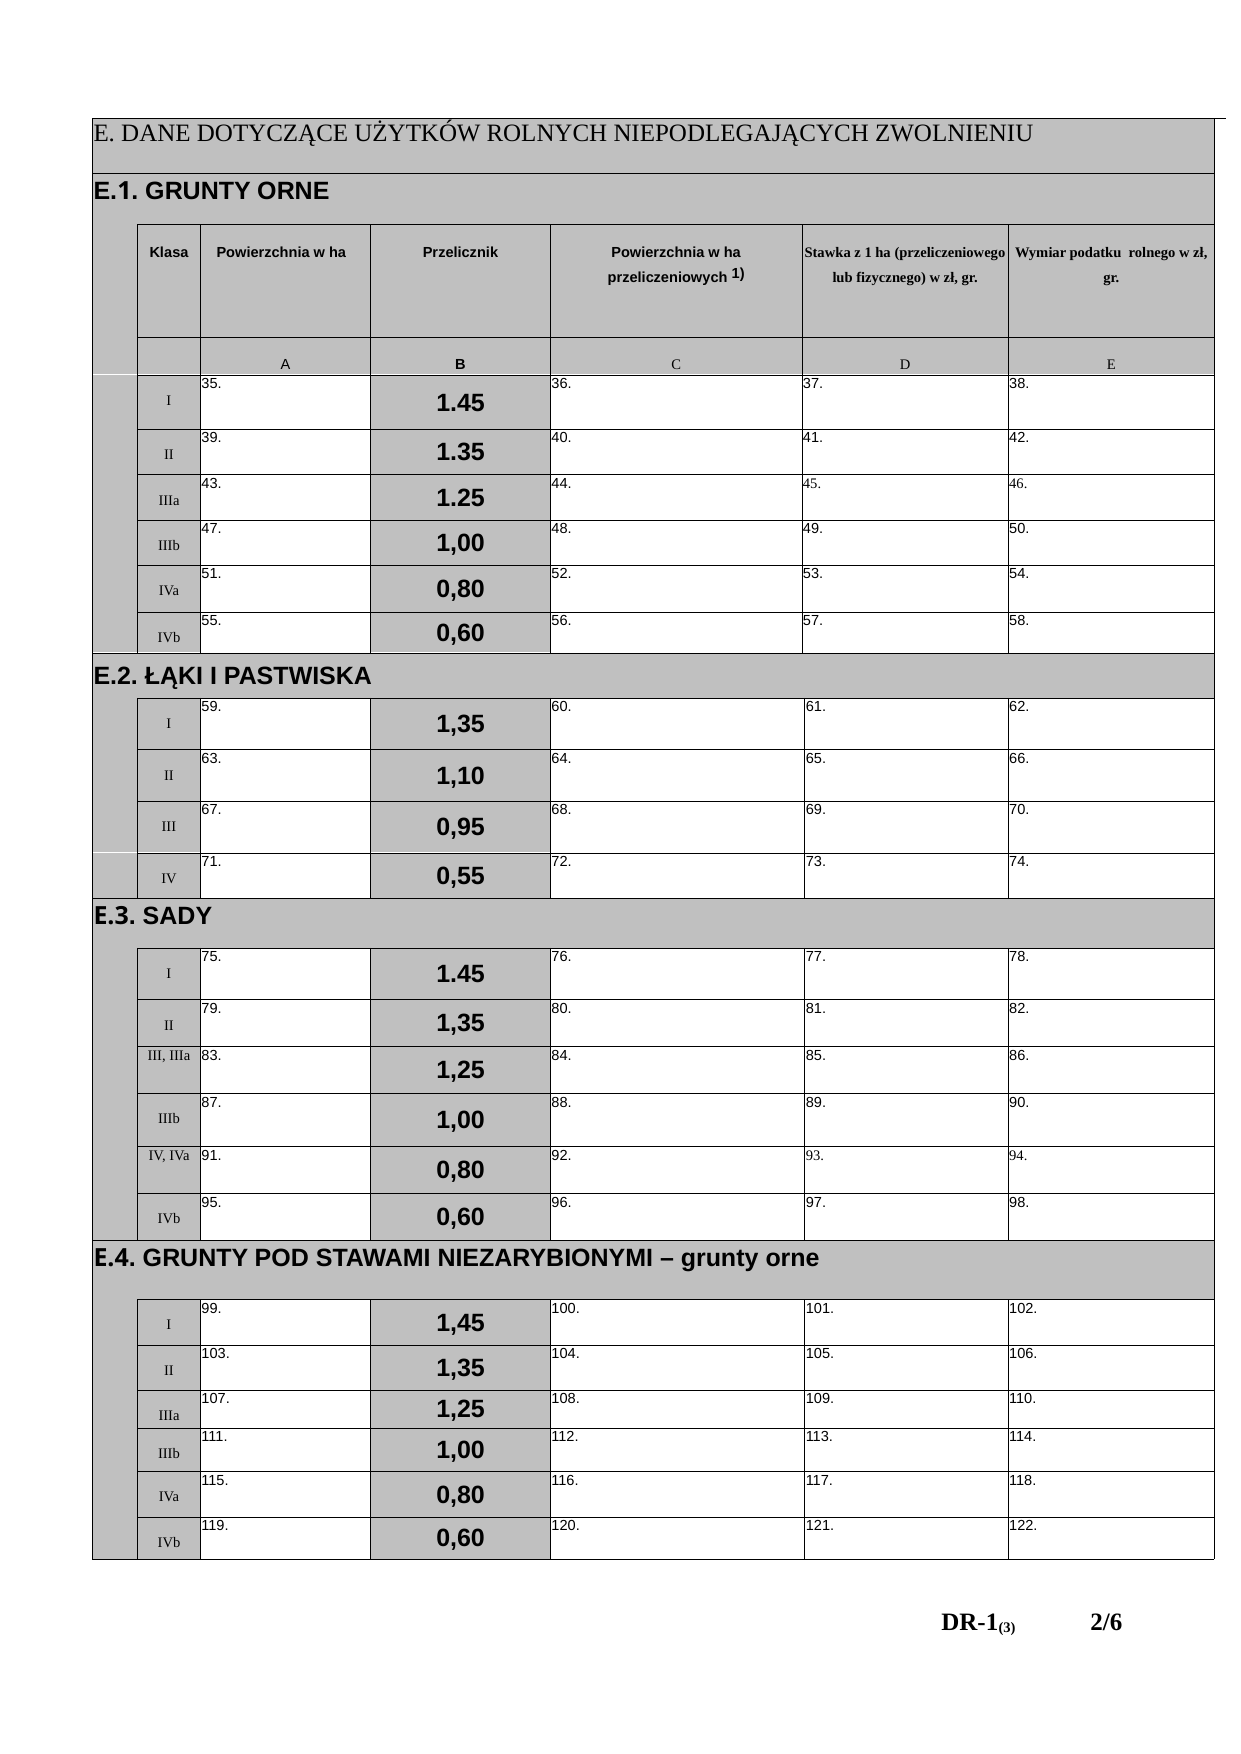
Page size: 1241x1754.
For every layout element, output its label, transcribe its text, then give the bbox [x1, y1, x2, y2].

table_cell 40. [551, 430, 802, 474]
table_cell [93, 565, 137, 612]
table_cell [1215, 520, 1226, 565]
table_cell Powierzchnia w ha [201, 225, 370, 337]
table_cell 54. [1009, 566, 1214, 612]
table_cell 1,25 [371, 1047, 550, 1093]
table_cell 1,35 [371, 1000, 550, 1046]
table_cell 57. [803, 613, 1008, 652]
table_cell 112. [551, 1429, 804, 1471]
table_cell 85. [805, 1047, 1008, 1093]
table_cell [93, 853, 137, 898]
table_cell 61. [805, 699, 1008, 749]
table_cell 99. [201, 1300, 370, 1345]
table_cell [93, 1299, 137, 1345]
table_cell IIIb [138, 1429, 200, 1471]
table_cell 46. [1009, 475, 1214, 520]
table_cell 1,25 [371, 475, 550, 520]
table_cell [93, 1345, 137, 1390]
table_cell Powierzchnia w ha przeliczeniowych 1) [551, 225, 802, 337]
table_cell 41. [803, 430, 1008, 474]
table_cell IVb [138, 613, 200, 652]
table_cell 109. [805, 1391, 1008, 1428]
table_cell 0,60 [371, 613, 550, 652]
table_cell IVb [138, 1518, 200, 1559]
table_cell 1,00 [371, 521, 550, 565]
table_cell IV, IVa [138, 1147, 200, 1193]
table_cell 106. [1009, 1346, 1214, 1390]
table_cell Przelicznik [371, 225, 550, 337]
table_cell I [138, 699, 200, 749]
table_cell 111. [201, 1429, 370, 1471]
table_cell 62. [1009, 699, 1214, 749]
table_cell IIIb [138, 1094, 200, 1146]
table_cell [1215, 948, 1226, 999]
table_cell 118. [1009, 1472, 1214, 1517]
table_cell [1215, 1299, 1226, 1345]
table_cell 55. [201, 613, 370, 652]
table_cell 67. [201, 802, 370, 852]
table_cell 1,00 [371, 1429, 550, 1471]
table_cell [1215, 1193, 1226, 1240]
table_cell [93, 999, 137, 1046]
table_cell 1,45 [371, 376, 550, 429]
table_cell 1,25 [371, 1391, 550, 1428]
table_cell 102. [1009, 1300, 1214, 1345]
table_cell IIIa [138, 475, 200, 520]
table_cell [93, 1046, 137, 1093]
table_cell 66. [1009, 750, 1214, 801]
table_cell [1215, 1517, 1226, 1559]
table_cell Wymiar podatku rolnego w zł, gr. [1009, 225, 1214, 337]
table_cell 122. [1009, 1518, 1214, 1559]
table_cell 81. [805, 1000, 1008, 1046]
table_cell 37. [803, 376, 1008, 429]
table_cell 1,35 [371, 430, 550, 474]
table_cell II [138, 750, 200, 801]
table_cell A [201, 338, 370, 374]
table_cell [1215, 1390, 1226, 1428]
table_cell 121. [805, 1518, 1008, 1559]
table_cell IVa [138, 566, 200, 612]
table_cell 100. [551, 1300, 804, 1345]
table_cell 59. [201, 699, 370, 749]
table_cell 88. [551, 1094, 804, 1146]
table_cell 80. [551, 1000, 804, 1046]
table_cell 110. [1009, 1391, 1214, 1428]
table_cell [1215, 1471, 1226, 1517]
table_cell [93, 520, 137, 565]
table_cell E.3. SADY [93, 899, 1214, 948]
table_cell B [371, 338, 550, 374]
table_cell [1215, 1345, 1226, 1390]
table_cell 38. [1009, 376, 1214, 429]
table_cell 45. [803, 475, 1008, 520]
table_cell D [803, 338, 1008, 374]
table_cell [93, 1093, 137, 1146]
table_cell 35. [201, 376, 370, 429]
table_cell 48. [551, 521, 802, 565]
table_cell 36. [551, 376, 802, 429]
table_cell 52. [551, 566, 802, 612]
table_cell II [138, 1346, 200, 1390]
table_cell 0,80 [371, 566, 550, 612]
table_cell 58. [1009, 613, 1214, 652]
table_cell 108. [551, 1391, 804, 1428]
table_cell 91. [201, 1147, 370, 1193]
table_cell 82. [1009, 1000, 1214, 1046]
table_cell 75. [201, 949, 370, 999]
table_cell [93, 749, 137, 801]
table_cell [93, 375, 137, 429]
table_cell E.2. ŁĄKI I PASTWISKA [93, 654, 1214, 698]
table_cell [93, 1471, 137, 1517]
table_cell [1215, 698, 1226, 749]
table_cell [1215, 1046, 1226, 1093]
table_cell 107. [201, 1391, 370, 1428]
table_cell 64. [551, 750, 804, 801]
table_cell [93, 1146, 137, 1193]
table_cell 105. [805, 1346, 1008, 1390]
table_cell [1215, 1146, 1226, 1193]
table_cell 90. [1009, 1094, 1214, 1146]
table_cell [93, 1390, 137, 1428]
table_cell [1215, 1428, 1226, 1471]
table_cell [1215, 801, 1226, 852]
table_cell IVa [138, 1472, 200, 1517]
table_cell [1215, 749, 1226, 801]
table_cell 76. [551, 949, 804, 999]
table_cell 89. [805, 1094, 1008, 1146]
table_cell [93, 612, 137, 652]
table_cell I [138, 1300, 200, 1345]
table_cell 120. [551, 1518, 804, 1559]
table_header E. DANE DOTYCZĄCE UŻYTKÓW ROLNYCH NIEPODLEGAJĄCYCH ZWOLNIENIU [93, 119, 1214, 173]
table_cell 44. [551, 475, 802, 520]
table_cell [93, 1428, 137, 1471]
table_cell [138, 338, 200, 374]
table_cell E [1009, 338, 1214, 374]
table_cell [93, 474, 137, 520]
table_cell 114. [1009, 1429, 1214, 1471]
table_cell [93, 948, 137, 999]
table_cell 119. [201, 1518, 370, 1559]
table_cell 0,80 [371, 1472, 550, 1517]
table_cell 1,35 [371, 1346, 550, 1390]
table_cell 1,10 [371, 750, 550, 801]
table_cell 65. [805, 750, 1008, 801]
table_cell [1215, 565, 1226, 612]
table_cell [93, 801, 137, 852]
table_cell 0,55 [371, 854, 550, 898]
table_cell Stawka z 1 ha (przeliczeniowego lub fizycznego) w zł, gr. [803, 225, 1008, 337]
table_cell 87. [201, 1094, 370, 1146]
table_cell II [138, 1000, 200, 1046]
table_cell 60. [551, 699, 804, 749]
table_cell [93, 337, 137, 374]
table_cell 77. [805, 949, 1008, 999]
table_cell 43. [201, 475, 370, 520]
table_cell 51. [201, 566, 370, 612]
table_cell [1215, 1093, 1226, 1146]
table_cell [1215, 1240, 1226, 1299]
table_cell 1,00 [371, 1094, 550, 1146]
table_cell IIIa [138, 1391, 200, 1428]
table_cell 103. [201, 1346, 370, 1390]
table_cell IVb [138, 1194, 200, 1240]
table_cell 47. [201, 521, 370, 565]
table_cell 68. [551, 802, 804, 852]
table_cell C [551, 338, 802, 374]
table_cell 101. [805, 1300, 1008, 1345]
table_cell 70. [1009, 802, 1214, 852]
table_cell 95. [201, 1194, 370, 1240]
table_cell 104. [551, 1346, 804, 1390]
table_cell E.4. GRUNTY POD STAWAMI NIEZARYBIONYMI – grunty orne [93, 1241, 1214, 1299]
table_cell 92. [551, 1147, 804, 1193]
table_cell 0,60 [371, 1518, 550, 1559]
table_cell 71. [201, 854, 370, 898]
table_cell I [138, 376, 200, 429]
table_cell 1,35 [371, 699, 550, 749]
table_cell III [138, 802, 200, 852]
table_cell [1215, 898, 1226, 948]
table_cell [1215, 999, 1226, 1046]
table_cell 42. [1009, 430, 1214, 474]
table_cell 69. [805, 802, 1008, 852]
table_cell [1215, 853, 1226, 898]
table_cell 83. [201, 1047, 370, 1093]
table_cell 73. [805, 854, 1008, 898]
table_cell 79. [201, 1000, 370, 1046]
table_cell 50. [1009, 521, 1214, 565]
table_cell 96. [551, 1194, 804, 1240]
table_cell 117. [805, 1472, 1008, 1517]
table_cell 0,80 [371, 1147, 550, 1193]
table_cell 116. [551, 1472, 804, 1517]
table_cell 84. [551, 1047, 804, 1093]
table_cell 113. [805, 1429, 1008, 1471]
table_cell 1,45 [371, 949, 550, 999]
table_cell I [138, 949, 200, 999]
table_cell [93, 224, 137, 337]
table_cell [93, 429, 137, 474]
table_cell [1215, 612, 1226, 652]
table_cell [1215, 337, 1226, 374]
table_cell 56. [551, 613, 802, 652]
table_cell II [138, 430, 200, 474]
table_cell 72. [551, 854, 804, 898]
table_cell [93, 1193, 137, 1240]
table_cell 53. [803, 566, 1008, 612]
table_cell 94. [1009, 1147, 1214, 1193]
table_cell 39. [201, 430, 370, 474]
table_cell III, IIIa [138, 1047, 200, 1093]
table_cell 86. [1009, 1047, 1214, 1093]
table_cell [93, 1517, 137, 1559]
table_cell [1215, 474, 1226, 520]
table_cell [1215, 429, 1226, 474]
table_cell 74. [1009, 854, 1214, 898]
table_cell [1215, 653, 1226, 698]
table_cell [1215, 224, 1226, 337]
table_cell IV [138, 854, 200, 898]
table_cell 98. [1009, 1194, 1214, 1240]
table_cell [93, 698, 137, 749]
table_cell 0,60 [371, 1194, 550, 1240]
table_cell [1215, 375, 1226, 429]
table_cell 63. [201, 750, 370, 801]
table_cell 115. [201, 1472, 370, 1517]
table_cell IIIb [138, 521, 200, 565]
table_header [1215, 119, 1226, 173]
table_cell Klasa [138, 225, 200, 337]
table_cell 78. [1009, 949, 1214, 999]
table_cell 1,45 [371, 1300, 550, 1345]
table_cell [1215, 173, 1226, 224]
table_cell E.1. GRUNTY ORNE [93, 174, 1214, 224]
table_cell 49. [803, 521, 1008, 565]
table_cell 97. [805, 1194, 1008, 1240]
table_cell 93. [805, 1147, 1008, 1193]
table_cell 0,95 [371, 802, 550, 852]
